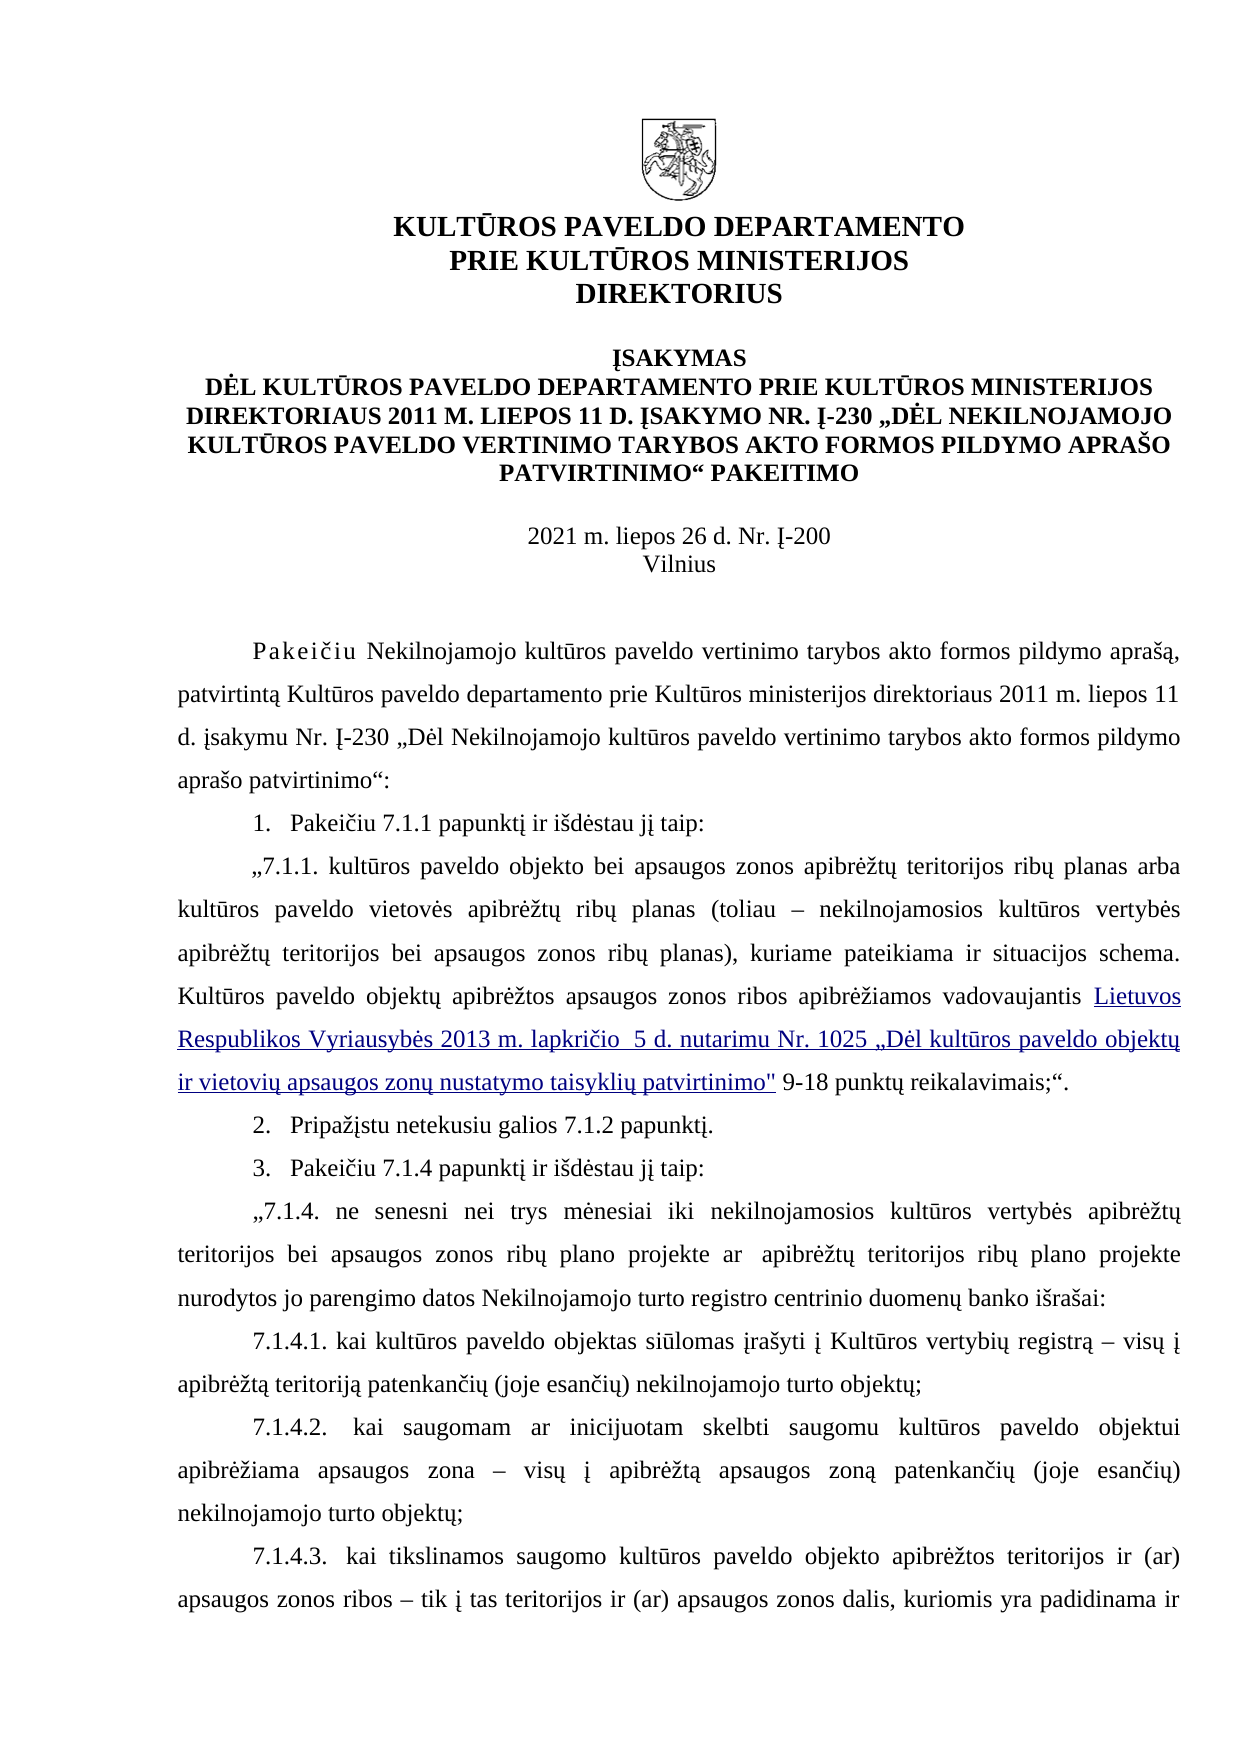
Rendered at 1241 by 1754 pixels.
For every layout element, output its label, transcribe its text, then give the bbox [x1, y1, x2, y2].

text „7.1.4. ne senesni nei trys mėnesiai iki nekilnojamosios kultūros vertybės apibrėžtų teritorijos bei apsaugos zonos ribų plano projekte ar apibrėžtų teritorijos ribų plano projekte nurodytos jo parengimo datos Nekilnojamojo turto registro centrinio duomenų banko išrašai: [177, 1196, 1181, 1311]
text DĖL KULTŪROS PAVELDO DEPARTAMENTO PRIE KULTŪROS MINISTERIJOS DIREKTORIAUS 2011 M. LIEPOS 11 D. ĮSAKYMO NR. Į-230 „DĖL NEKILNOJAMOJO KULTŪROS PAVELDO VERTINIMO TARYBOS AKTO FORMOS PILDYMO APRAŠO PATVIRTINIMO“ PAKEITIMO [177, 372, 1181, 487]
text 7.1.4.2. kai saugomam ar inicijuotam skelbti saugomu kultūros paveldo objektui apibrėžiama apsaugos zona – visų į apibrėžtą apsaugos zoną patenkančių (joje esančių) nekilnojamojo turto objektų; [177, 1412, 1181, 1527]
text 1. Pakeičiu 7.1.1 papunktį ir išdėstau jį taip: [252, 808, 1181, 837]
text 2. Pripažįstu netekusiu galios 7.1.2 papunktį. [252, 1110, 1181, 1139]
text 3. Pakeičiu 7.1.4 papunktį ir išdėstau jį taip: [252, 1153, 1181, 1182]
text 7.1.4.1. kai kultūros paveldo objektas siūlomas įrašyti į Kultūros vertybių registrą – visų į apibrėžtą teritoriją patenkančių (joje esančių) nekilnojamojo turto objektų; [177, 1326, 1181, 1398]
text 2021 m. liepos 26 d. Nr. Į-200 [177, 521, 1181, 549]
text Pakeičiu Nekilnojamojo kultūros paveldo vertinimo tarybos akto formos pildymo aprašą, patvirtintą Kultūros paveldo departamento prie Kultūros ministerijos direktoriaus 2011 m. liepos 11 d. įsakymu Nr. Į-230 „Dėl Nekilnojamojo kultūros paveldo vertinimo tarybos akto formos pildymo aprašo patvirtinimo“: [177, 636, 1181, 794]
text „7.1.1. kultūros paveldo objekto bei apsaugos zonos apibrėžtų teritorijos ribų planas arba kultūros paveldo vietovės apibrėžtų ribų planas (toliau – nekilnojamosios kultūros vertybės apibrėžtų teritorijos bei apsaugos zonos ribų planas), kuriame pateikiama ir situacijos schema. Kultūros paveldo objektų apibrėžtos apsaugos zonos ribos apibrėžiamos vadovaujantis Lietuvos Respublikos Vyriausybės 2013 m. lapkričio 5 d. nutarimu Nr. 1025 „Dėl kultūros paveldo objektų ir vietovių apsaugos zonų nustatymo taisyklių patvirtinimo" 9-18 punktų reikalavimais;“. [177, 851, 1181, 1096]
text PRIE KULTŪROS MINISTERIJOS [177, 243, 1181, 276]
text DIREKTORIUS [177, 276, 1181, 310]
text ĮSAKYMAS [177, 343, 1181, 372]
text Vilnius [177, 549, 1181, 578]
text KULTŪROS PAVELDO DEPARTAMENTO [177, 209, 1181, 243]
text 7.1.4.3. kai tikslinamos saugomo kultūros paveldo objekto apibrėžtos teritorijos ir (ar) apsaugos zonos ribos – tik į tas teritorijos ir (ar) apsaugos zonos dalis, kuriomis yra padidinama ir [177, 1541, 1181, 1613]
